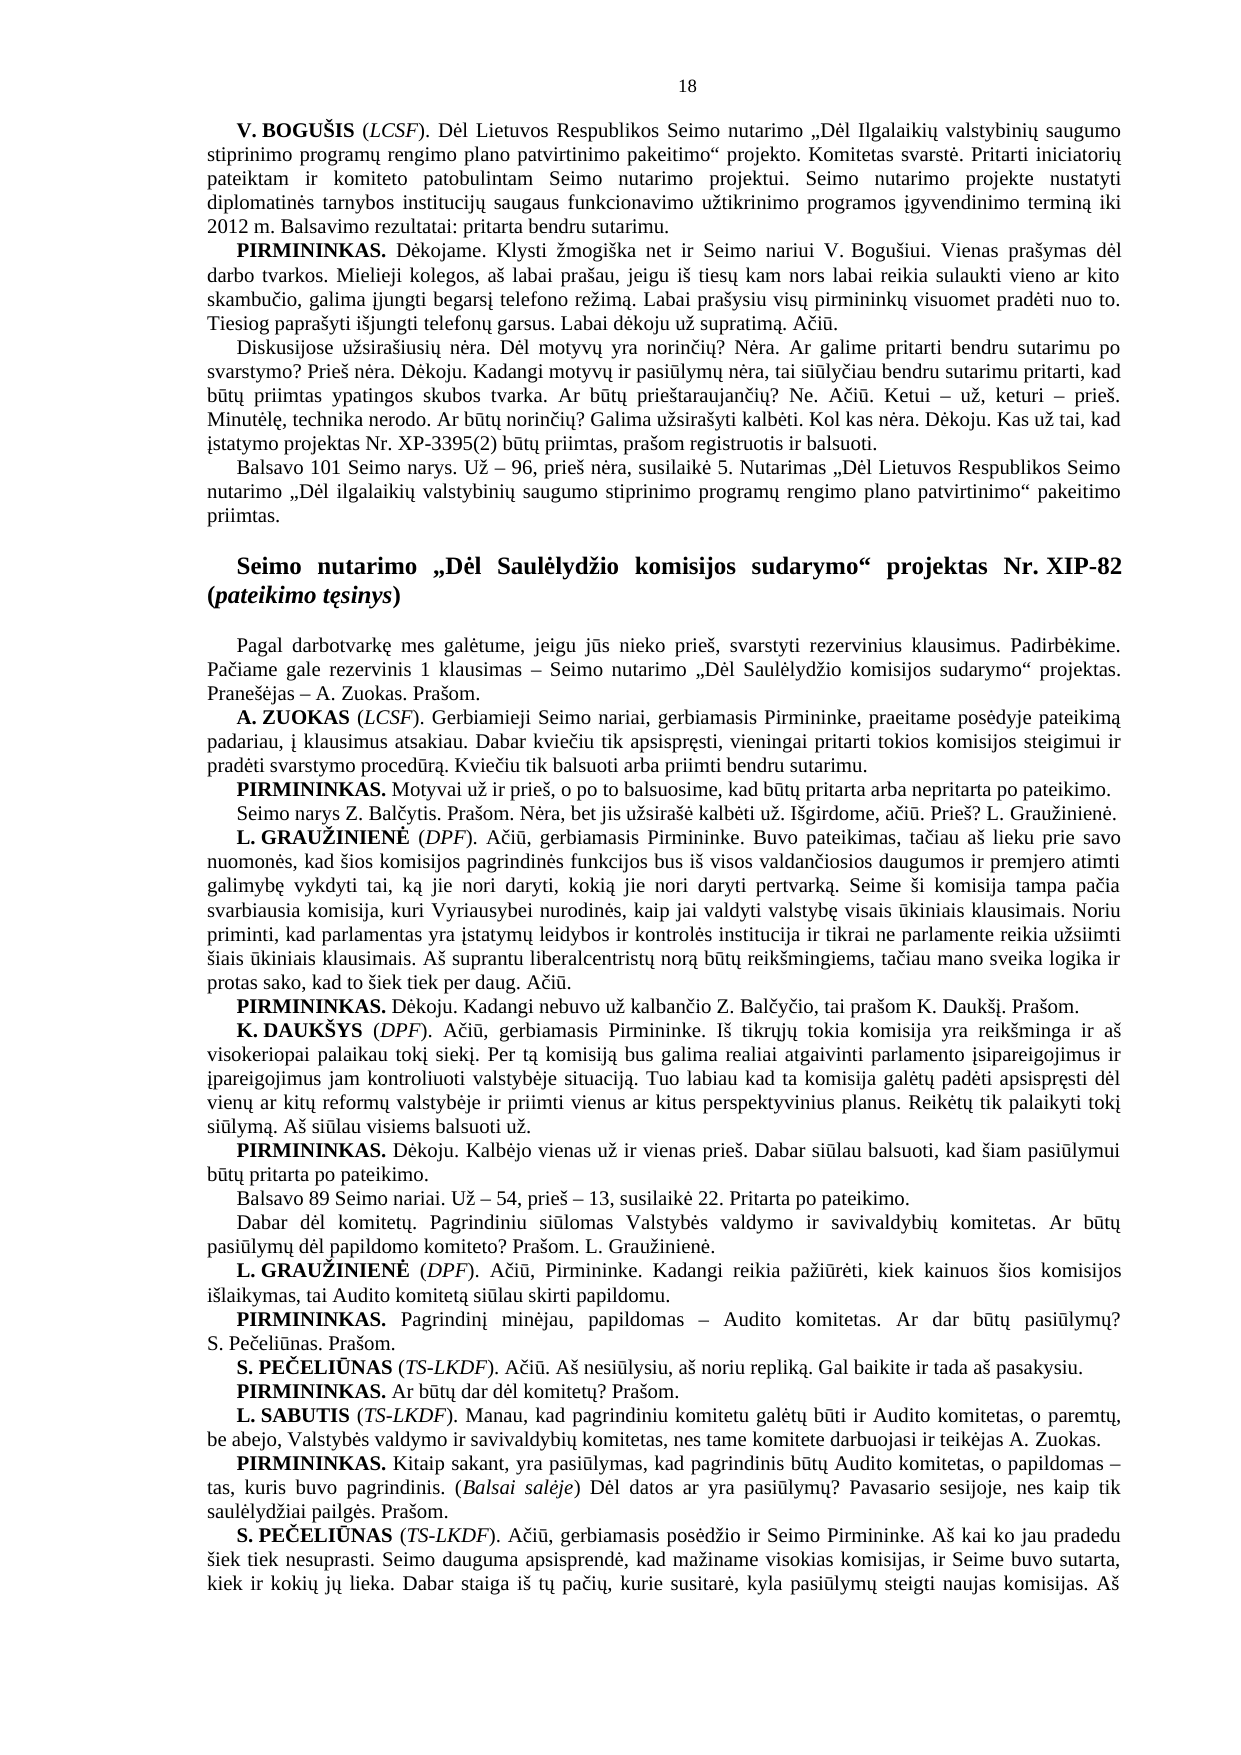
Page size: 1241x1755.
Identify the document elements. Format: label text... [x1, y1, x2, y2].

text Diskusijose užsirašiusių nėra. Dėl motyvų yra norinčių? Nėra. Ar galime pritarti bendru sutarimu po svarstymo? Prieš nėra. Dėkoju. Kadangi motyvų ir pasiūlymų nėra, tai siūlyčiau bendru sutarimu pritarti, kad būtų priimtas ypatingos skubos tvarka. Ar būtų prieštaraujančių? Ne. Ačiū. Ketui – už, keturi – prieš. Minutėlę, technika nerodo. Ar būtų norinčių? Galima užsirašyti kalbėti. Kol kas nėra. Dėkoju. Kas už tai, kad įstatymo projektas Nr. XP-3395(2) būtų priimtas, prašom registruotis ir balsuoti. [207, 335, 1122, 455]
text S. PEČELIŪNAS (TS-LKDF). Ačiū, gerbiamasis posėdžio ir Seimo Pirmininke. Aš kai ko jau pradedu šiek tiek nesuprasti. Seimo dauguma apsisprendė, kad mažiname visokias komisijas, ir Seime buvo sutarta, kiek ir kokių jų lieka. Dabar staiga iš tų pačių, kurie susitarė, kyla pasiūlymų steigti naujas komisijas. Aš [207, 1523, 1122, 1595]
text Pagal darbotvarkę mes galėtume, jeigu jūs nieko prieš, svarstyti rezervinius klausimus. Padirbėkime. Pačiame gale rezervinis 1 klausimas – Seimo nutarimo „Dėl Saulėlydžio komisijos sudarymo“ projektas. Pranešėjas – A. Zuokas. Prašom. [207, 633, 1122, 705]
text PIRMININKAS. Dėkoju. Kalbėjo vienas už ir vienas prieš. Dabar siūlau balsuoti, kad šiam pasiūlymui būtų pritarta po pateikimo. [207, 1138, 1122, 1186]
text Dabar dėl komitetų. Pagrindiniu siūlomas Valstybės valdymo ir savivaldybių komitetas. Ar būtų pasiūlymų dėl papildomo komiteto? Prašom. L. Graužinienė. [207, 1210, 1122, 1258]
text PIRMININKAS. Ar būtų dar dėl komitetų? Prašom. [207, 1379, 1122, 1403]
text L. SABUTIS (TS-LKDF). Manau, kad pagrindiniu komitetu galėtų būti ir Audito komitetas, o paremtų, be abejo, Valstybės valdymo ir savivaldybių komitetas, nes tame komitete darbuojasi ir teikėjas A. Zuokas. [207, 1403, 1122, 1451]
text PIRMININKAS. Pagrindinį minėjau, papildomas – Audito komitetas. Ar dar būtų pasiūlymų? S. Pečeliūnas. Prašom. [207, 1307, 1122, 1355]
text V. BOGUŠIS (LCSF). Dėl Lietuvos Respublikos Seimo nutarimo „Dėl Ilgalaikių valstybinių saugumo stiprinimo programų rengimo plano patvirtinimo pakeitimo“ projekto. Komitetas svarstė. Pritarti iniciatorių pateiktam ir komiteto patobulintam Seimo nutarimo projektui. Seimo nutarimo projekte nustatyti diplomatinės tarnybos institucijų saugaus funkcionavimo užtikrinimo programos įgyvendinimo terminą iki 2012 m. Balsavimo rezultatai: pritarta bendru sutarimu. [207, 118, 1122, 238]
text PIRMININKAS. Kitaip sakant, yra pasiūlymas, kad pagrindinis būtų Audito komitetas, o papildomas – tas, kuris buvo pagrindinis. (Balsai salėje) Dėl datos ar yra pasiūlymų? Pavasario sesijoje, nes kaip tik saulėlydžiai pailgės. Prašom. [207, 1451, 1122, 1523]
text L. GRAUŽINIENĖ (DPF). Ačiū, gerbiamasis Pirmininke. Buvo pateikimas, tačiau aš lieku prie savo nuomonės, kad šios komisijos pagrindinės funkcijos bus iš visos valdančiosios daugumos ir premjero atimti galimybę vykdyti tai, ką jie nori daryti, kokią jie nori daryti pertvarką. Seime ši komisija tampa pačia svarbiausia komisija, kuri Vyriausybei nurodinės, kaip jai valdyti valstybę visais ūkiniais klausimais. Noriu priminti, kad parlamentas yra įstatymų leidybos ir kontrolės institucija ir tikrai ne parlamente reikia užsiimti šiais ūkiniais klausimais. Aš suprantu liberalcentristų norą būtų reikšmingiems, tačiau mano sveika logika ir protas sako, kad to šiek tiek per daug. Ačiū. [207, 825, 1122, 994]
text Balsavo 101 Seimo narys. Už – 96, prieš nėra, susilaikė 5. Nutarimas „Dėl Lietuvos Respublikos Seimo nutarimo „Dėl ilgalaikių valstybinių saugumo stiprinimo programų rengimo plano patvirtinimo“ pakeitimo priimtas. [207, 455, 1122, 527]
text PIRMININKAS. Dėkoju. Kadangi nebuvo už kalbančio Z. Balčyčio, tai prašom K. Daukšį. Prašom. [207, 994, 1122, 1018]
text Balsavo 89 Seimo nariai. Už – 54, prieš – 13, susilaikė 22. Pritarta po pateikimo. [207, 1186, 1122, 1210]
text L. GRAUŽINIENĖ (DPF). Ačiū, Pirmininke. Kadangi reikia pažiūrėti, kiek kainuos šios komisijos išlaikymas, tai Audito komitetą siūlau skirti papildomu. [207, 1258, 1122, 1307]
text PIRMININKAS. Dėkojame. Klysti žmogiška net ir Seimo nariui V. Bogušiui. Vienas prašymas dėl darbo tvarkos. Mielieji kolegos, aš labai prašau, jeigu iš tiesų kam nors labai reikia sulaukti vieno ar kito skambučio, galima įjungti begarsį telefono režimą. Labai prašysiu visų pirmininkų visuomet pradėti nuo to. Tiesiog paprašyti išjungti telefonų garsus. Labai dėkoju už supratimą. Ačiū. [207, 238, 1122, 335]
text K. DAUKŠYS (DPF). Ačiū, gerbiamasis Pirmininke. Iš tikrųjų tokia komisija yra reikšminga ir aš visokeriopai palaikau tokį siekį. Per tą komisiją bus galima realiai atgaivinti parlamento įsipareigojimus ir įpareigojimus jam kontroliuoti valstybėje situaciją. Tuo labiau kad ta komisija galėtų padėti apsispręsti dėl vienų ar kitų reformų valstybėje ir priimti vienus ar kitus perspektyvinius planus. Reikėtų tik palaikyti tokį siūlymą. Aš siūlau visiems balsuoti už. [207, 1018, 1122, 1138]
text A. ZUOKAS (LCSF). Gerbiamieji Seimo nariai, gerbiamasis Pirmininke, praeitame posėdyje pateikimą padariau, į klausimus atsakiau. Dabar kviečiu tik apsispręsti, vieningai pritarti tokios komisijos steigimui ir pradėti svarstymo procedūrą. Kviečiu tik balsuoti arba priimti bendru sutarimu. [207, 705, 1122, 777]
text Seimo narys Z. Balčytis. Prašom. Nėra, bet jis užsirašė kalbėti už. Išgirdome, ačiū. Prieš? L. Graužinienė. [207, 801, 1122, 825]
text Seimo nutarimo „Dėl Saulėlydžio komisijos sudarymo“ projektas Nr. XIP-82 (pateikimo tęsinys) [207, 551, 1122, 609]
text S. PEČELIŪNAS (TS-LKDF). Ačiū. Aš nesiūlysiu, aš noriu repliką. Gal baikite ir tada aš pasakysiu. [207, 1355, 1122, 1379]
text PIRMININKAS. Motyvai už ir prieš, o po to balsuosime, kad būtų pritarta arba nepritarta po pateikimo. [207, 777, 1122, 801]
